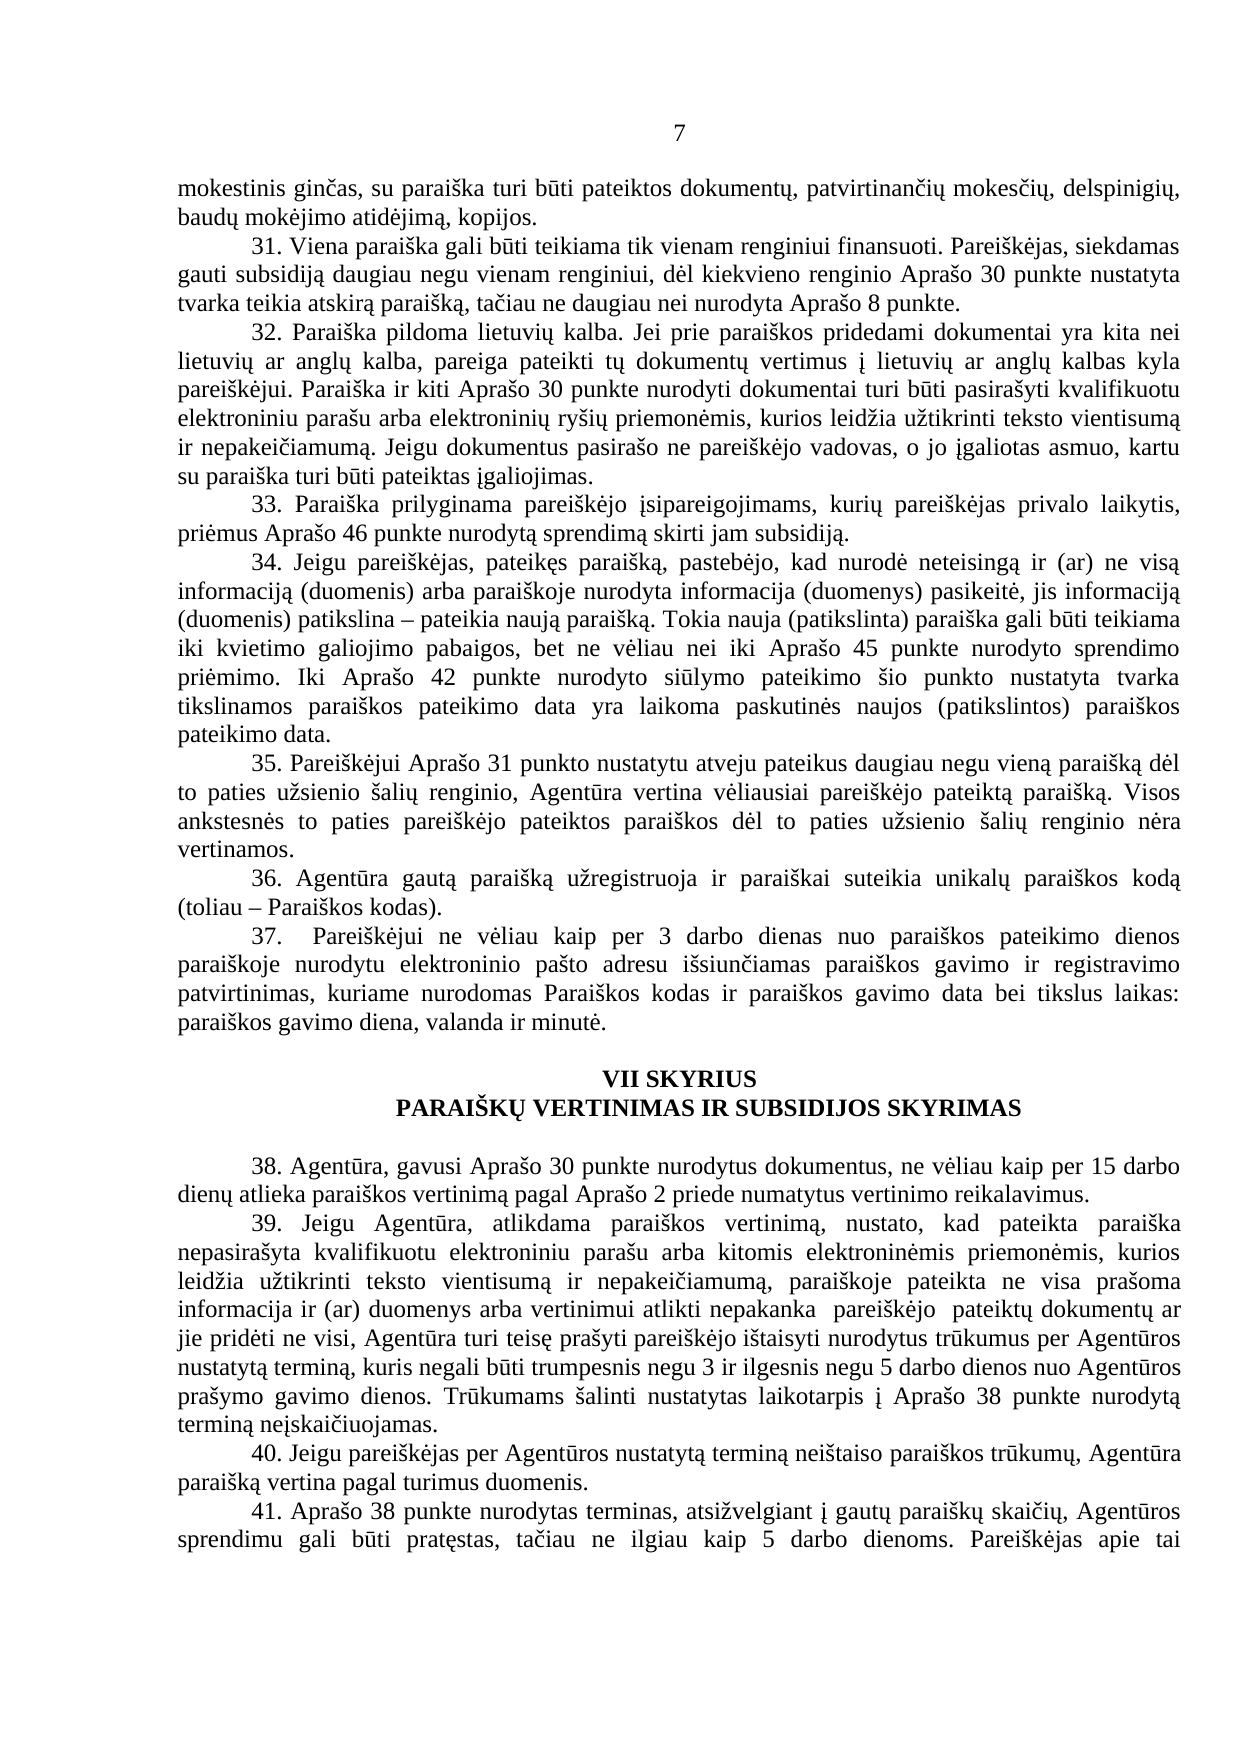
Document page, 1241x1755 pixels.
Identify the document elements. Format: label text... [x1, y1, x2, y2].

text 36. Agentūra gautą paraišką užregistruoja ir paraiškai suteikia unikalų paraiškos kodą (toliau – Paraiškos kodas). [177, 863, 1181, 921]
text 32. Paraiška pildoma lietuvių kalba. Jei prie paraiškos pridedami dokumentai yra kita nei lietuvių ar anglų kalba, pareiga pateikti tų dokumentų vertimus į lietuvių ar anglų kalbas kyla pareiškėjui. Paraiška ir kiti Aprašo 30 punkte nurodyti dokumentai turi būti pasirašyti kvalifikuotu elektroniniu parašu arba elektroninių ryšių priemonėmis, kurios leidžia užtikrinti teksto vientisumą ir nepakeičiamumą. Jeigu dokumentus pasirašo ne pareiškėjo vadovas, o jo įgaliotas asmuo, kartu su paraiška turi būti pateiktas įgaliojimas. [177, 317, 1181, 489]
text 33. Paraiška prilyginama pareiškėjo įsipareigojimams, kurių pareiškėjas privalo laikytis, priėmus Aprašo 46 punkte nurodytą sprendimą skirti jam subsidiją. [177, 489, 1181, 547]
text 37. Pareiškėjui ne vėliau kaip per 3 darbo dienas nuo paraiškos pateikimo dienos paraiškoje nurodytu elektroninio pašto adresu išsiunčiamas paraiškos gavimo ir registravimo patvirtinimas, kuriame nurodomas Paraiškos kodas ir paraiškos gavimo data bei tikslus laikas: paraiškos gavimo diena, valanda ir minutė. [177, 921, 1181, 1036]
text mokestinis ginčas, su paraiška turi būti pateiktos dokumentų, patvirtinančių mokesčių, delspinigių, baudų mokėjimo atidėjimą, kopijos. [177, 173, 1181, 231]
text 38. Agentūra, gavusi Aprašo 30 punkte nurodytus dokumentus, ne vėliau kaip per 15 darbo dienų atlieka paraiškos vertinimą pagal Aprašo 2 priede numatytus vertinimo reikalavimus. [177, 1151, 1181, 1208]
text 31. Viena paraiška gali būti teikiama tik vienam renginiui finansuoti. Pareiškėjas, siekdamas gauti subsidiją daugiau negu vienam renginiui, dėl kiekvieno renginio Aprašo 30 punkte nustatyta tvarka teikia atskirą paraišką, tačiau ne daugiau nei nurodyta Aprašo 8 punkte. [177, 231, 1181, 317]
text VII SKYRIUS [177, 1064, 1181, 1093]
text 35. Pareiškėjui Aprašo 31 punkto nustatytu atveju pateikus daugiau negu vieną paraišką dėl to paties užsienio šalių renginio, Agentūra vertina vėliausiai pareiškėjo pateiktą paraišką. Visos ankstesnės to paties pareiškėjo pateiktos paraiškos dėl to paties užsienio šalių renginio nėra vertinamos. [177, 748, 1181, 863]
text 41. Aprašo 38 punkte nurodytas terminas, atsižvelgiant į gautų paraiškų skaičių, Agentūros sprendimu gali būti pratęstas, tačiau ne ilgiau kaip 5 darbo dienoms. Pareiškėjas apie tai [177, 1496, 1181, 1553]
text PARAIŠKŲ VERTINIMAS IR SUBSIDIJOS SKYRIMAS [236, 1093, 1181, 1122]
text 40. Jeigu pareiškėjas per Agentūros nustatytą terminą neištaiso paraiškos trūkumų, Agentūra paraišką vertina pagal turimus duomenis. [177, 1438, 1181, 1496]
text 39. Jeigu Agentūra, atlikdama paraiškos vertinimą, nustato, kad pateikta paraiška nepasirašyta kvalifikuotu elektroniniu parašu arba kitomis elektroninėmis priemonėmis, kurios leidžia užtikrinti teksto vientisumą ir nepakeičiamumą, paraiškoje pateikta ne visa prašoma informacija ir (ar) duomenys arba vertinimui atlikti nepakanka pareiškėjo pateiktų dokumentų ar jie pridėti ne visi, Agentūra turi teisę prašyti pareiškėjo ištaisyti nurodytus trūkumus per Agentūros nustatytą terminą, kuris negali būti trumpesnis negu 3 ir ilgesnis negu 5 darbo dienos nuo Agentūros prašymo gavimo dienos. Trūkumams šalinti nustatytas laikotarpis į Aprašo 38 punkte nurodytą terminą neįskaičiuojamas. [177, 1208, 1181, 1438]
text 34. Jeigu pareiškėjas, pateikęs paraišką, pastebėjo, kad nurodė neteisingą ir (ar) ne visą informaciją (duomenis) arba paraiškoje nurodyta informacija (duomenys) pasikeitė, jis informaciją (duomenis) patikslina – pateikia naują paraišką. Tokia nauja (patikslinta) paraiška gali būti teikiama iki kvietimo galiojimo pabaigos, bet ne vėliau nei iki Aprašo 45 punkte nurodyto sprendimo priėmimo. Iki Aprašo 42 punkte nurodyto siūlymo pateikimo šio punkto nustatyta tvarka tikslinamos paraiškos pateikimo data yra laikoma paskutinės naujos (patikslintos) paraiškos pateikimo data. [177, 547, 1181, 748]
